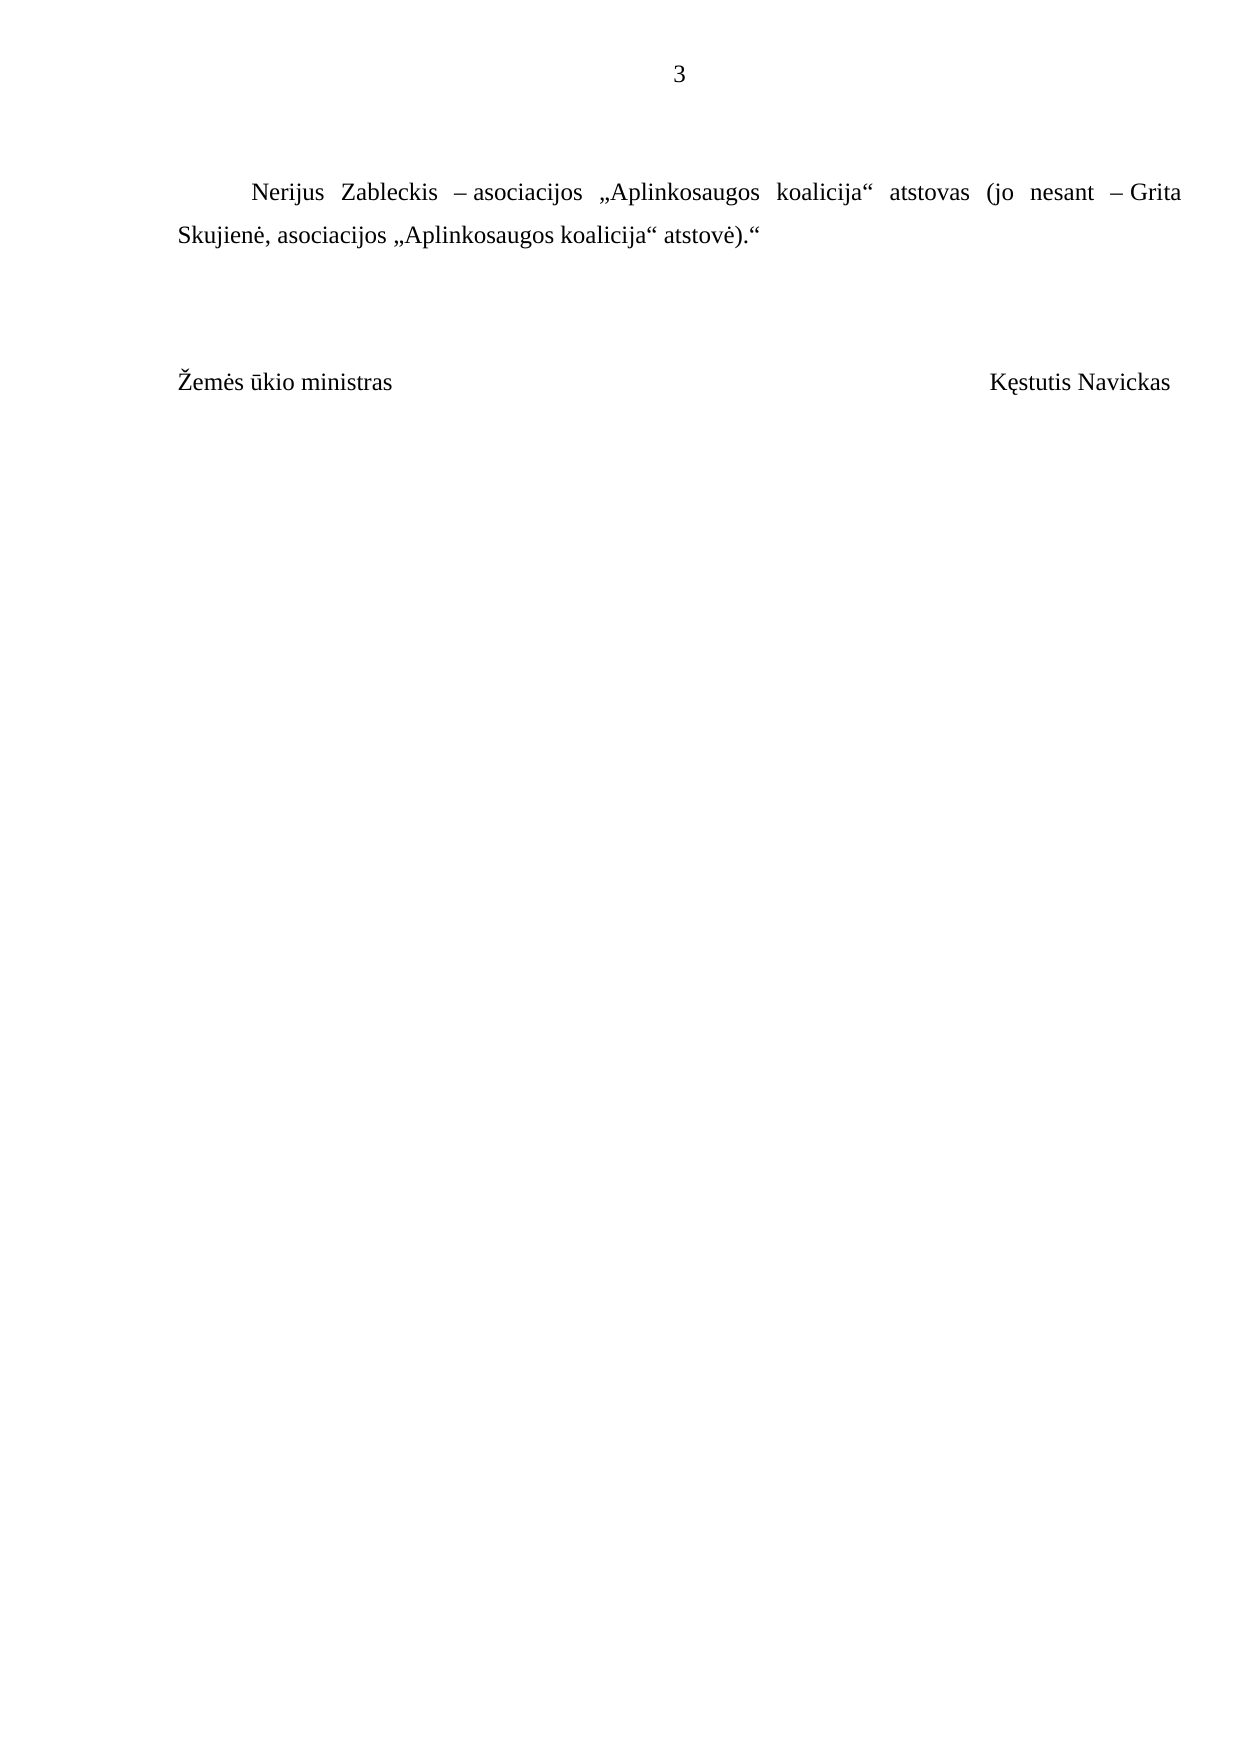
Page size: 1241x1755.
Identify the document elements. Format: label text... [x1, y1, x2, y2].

text Žemės ūkio ministras Kęstutis Navickas [177, 367, 1181, 396]
text Nerijus Zableckis – asociacijos „Aplinkosaugos koalicija“ atstovas (jo nesant – Grita Skujienė, asociacijos „Aplinkosaugos koalicija“ atstovė).“ [177, 177, 1181, 249]
